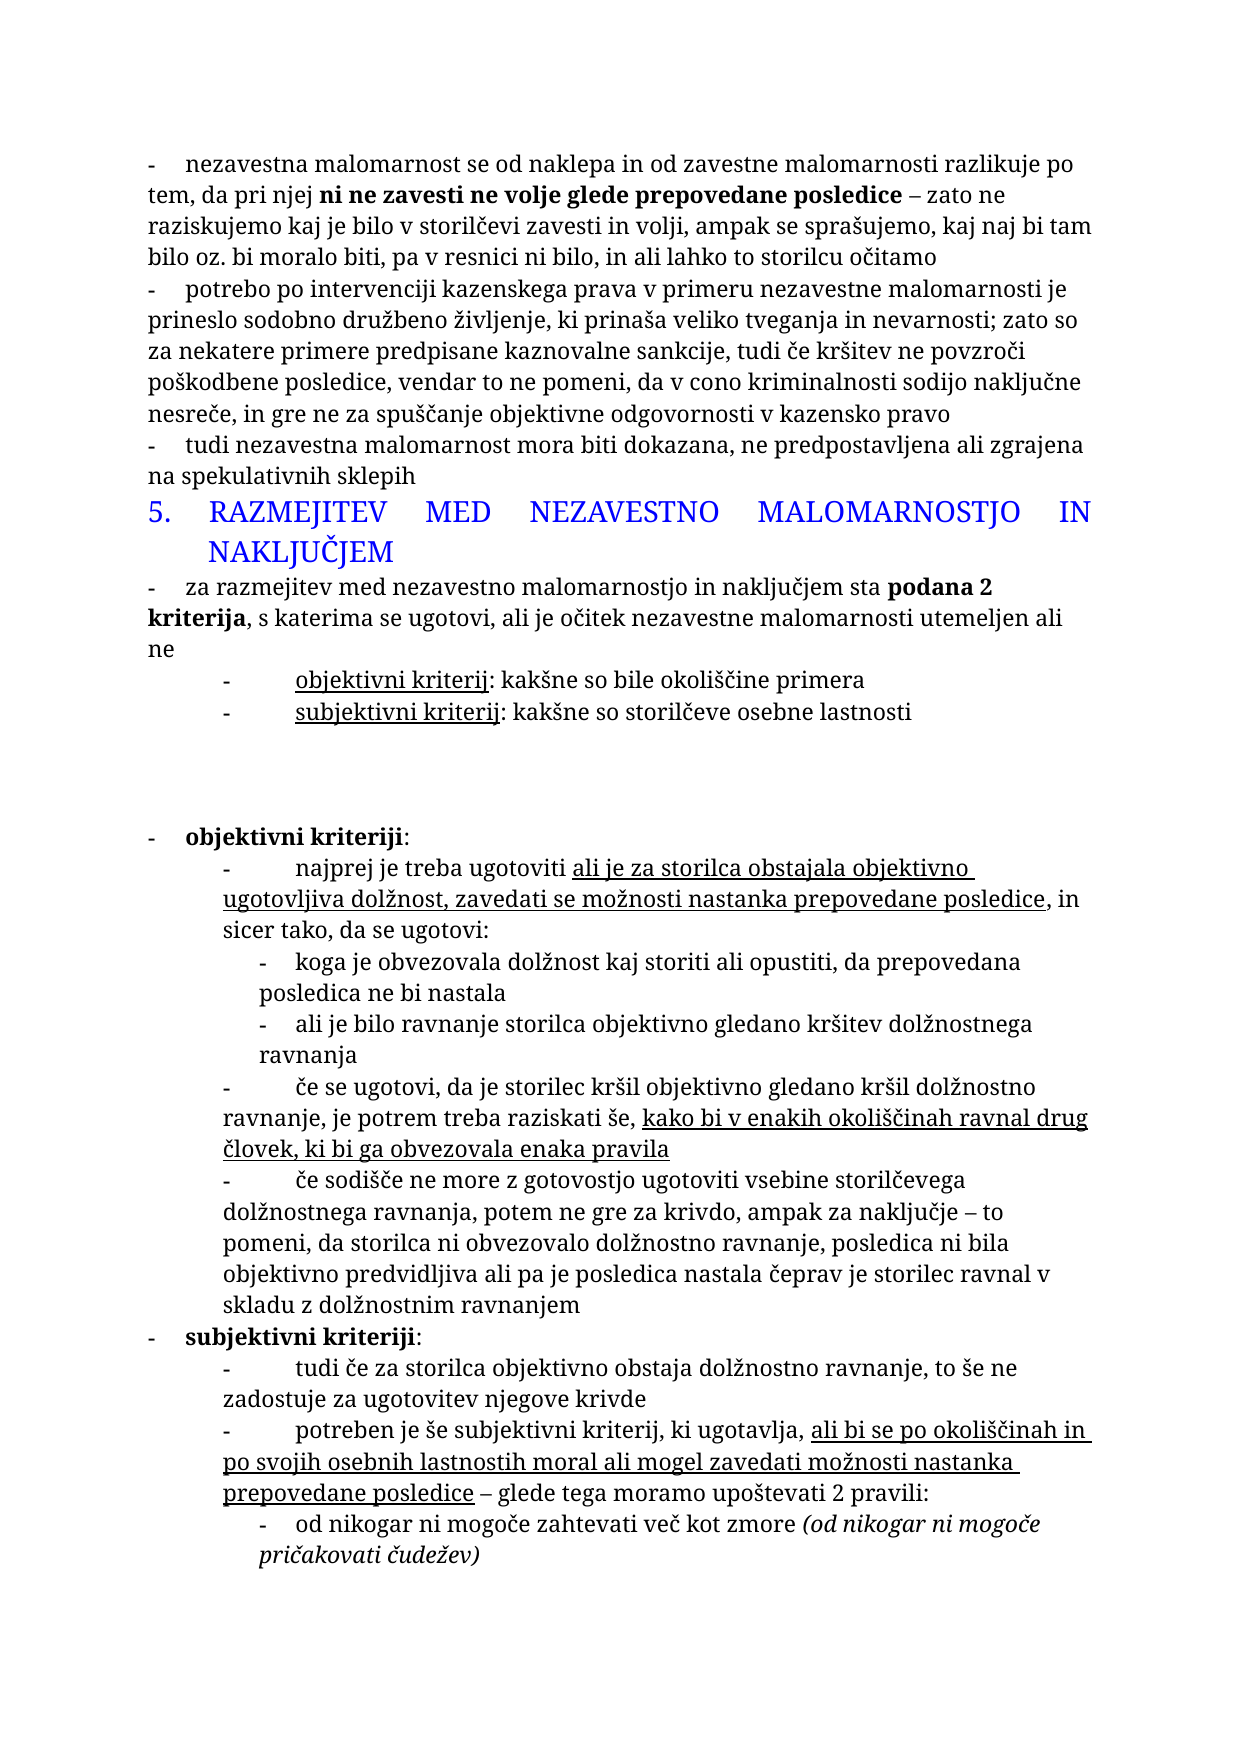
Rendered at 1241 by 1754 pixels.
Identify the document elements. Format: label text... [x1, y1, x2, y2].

list tudi če za storilca objektivno obstaja dolžnostno ravnanje, to še ne zadostuje za ugotovitev njegove krivde [223, 1352, 1093, 1414]
list objektivni kriterij: kakšne so bile okoliščine primera [223, 664, 1093, 696]
list ali je bilo ravnanje storilca objektivno gledano kršitev dolžnostnega ravnanja [259, 1008, 1093, 1071]
list koga je obvezovala dolžnost kaj storiti ali opustiti, da prepovedana posledica ne bi nastala [259, 946, 1093, 1008]
list če se ugotovi, da je storilec kršil objektivno gledano kršil dolžnostno ravnanje, je potrem treba raziskati še, kako bi v enakih okoliščinah ravnal drug človek, ki bi ga obvezovala enaka pravila [223, 1071, 1093, 1164]
list od nikogar ni mogoče zahtevati več kot zmore (od nikogar ni mogoče pričakovati čudežev) [259, 1508, 1093, 1571]
list subjektivni kriteriji: [148, 1321, 1093, 1352]
list subjektivni kriterij: kakšne so storilčeve osebne lastnosti [223, 696, 1093, 727]
subtitle 5. RAZMEJITEV MED NEZAVESTNO MALOMARNOSTJO IN NAKLJUČJEM [148, 491, 1093, 571]
list potreben je še subjektivni kriterij, ki ugotavlja, ali bi se po okoliščinah in po svojih osebnih lastnostih moral ali mogel zavedati možnosti nastanka prepovedane posledice – glede tega moramo upoštevati 2 pravili: [223, 1414, 1093, 1508]
list za razmejitev med nezavestno malomarnostjo in naključjem sta podana 2 kriterija, s katerima se ugotovi, ali je očitek nezavestne malomarnosti utemeljen ali ne [148, 571, 1093, 664]
list najprej je treba ugotoviti ali je za storilca obstajala objektivno ugotovljiva dolžnost, zavedati se možnosti nastanka prepovedane posledice, in sicer tako, da se ugotovi: [223, 852, 1093, 946]
list potrebo po intervenciji kazenskega prava v primeru nezavestne malomarnosti je prineslo sodobno družbeno življenje, ki prinaša veliko tveganja in nevarnosti; zato so za nekatere primere predpisane kaznovalne sankcije, tudi če kršitev ne povzroči poškodbene posledice, vendar to ne pomeni, da v cono kriminalnosti sodijo naključne nesreče, in gre ne za spuščanje objektivne odgovornosti v kazensko pravo [148, 273, 1093, 429]
list tudi nezavestna malomarnost mora biti dokazana, ne predpostavljena ali zgrajena na spekulativnih sklepih [148, 429, 1093, 491]
list nezavestna malomarnost se od naklepa in od zavestne malomarnosti razlikuje po tem, da pri njej ni ne zavesti ne volje glede prepovedane posledice – zato ne raziskujemo kaj je bilo v storilčevi zavesti in volji, ampak se sprašujemo, kaj naj bi tam bilo oz. bi moralo biti, pa v resnici ni bilo, in ali lahko to storilcu očitamo [148, 148, 1093, 273]
list če sodišče ne more z gotovostjo ugotoviti vsebine storilčevega dolžnostnega ravnanja, potem ne gre za krivdo, ampak za naključje – to pomeni, da storilca ni obvezovalo dolžnostno ravnanje, posledica ni bila objektivno predvidljiva ali pa je posledica nastala čeprav je storilec ravnal v skladu z dolžnostnim ravnanjem [223, 1164, 1093, 1321]
list objektivni kriteriji: [148, 821, 1093, 852]
